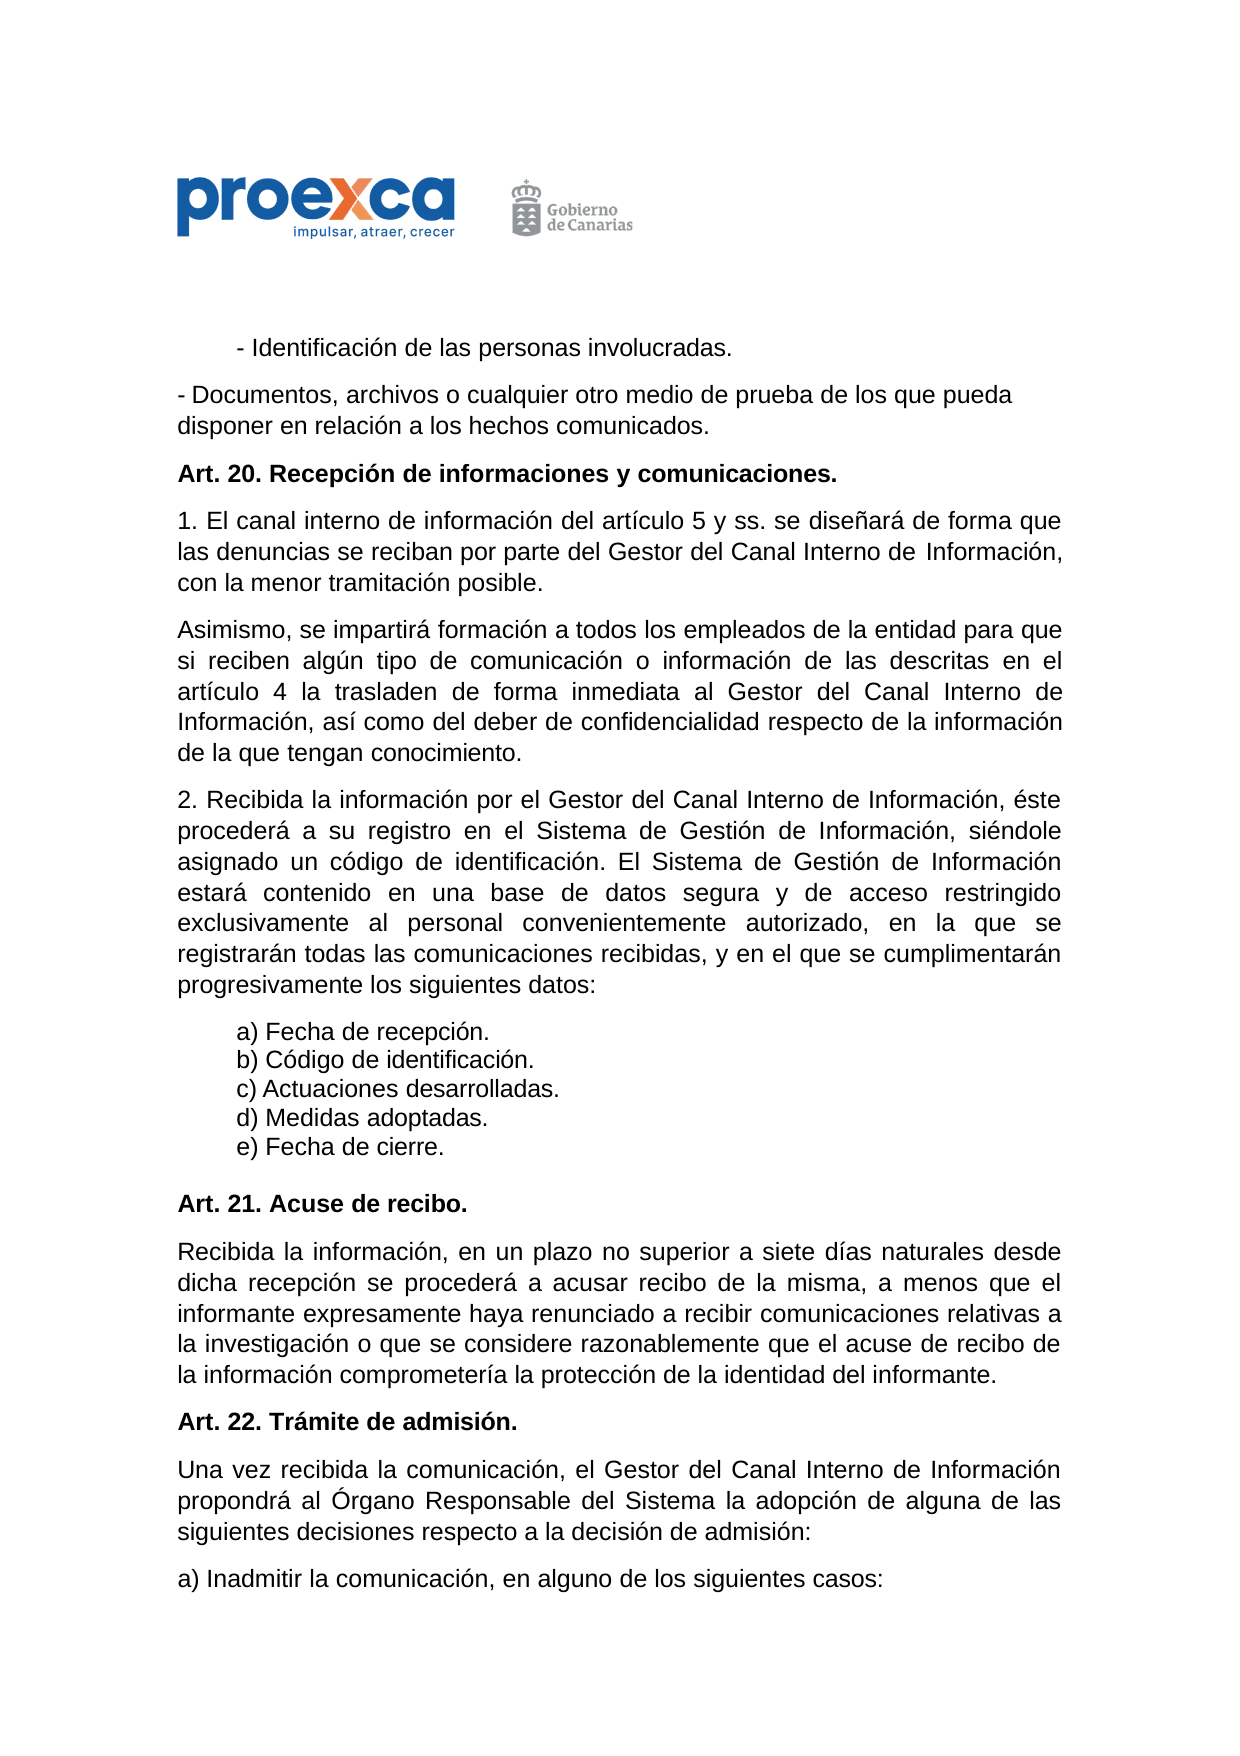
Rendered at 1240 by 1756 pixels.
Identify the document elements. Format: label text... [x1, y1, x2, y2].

subtitle Art. 20. Recepción de informaciones y comunicaciones. [177, 458, 1077, 487]
list El canal interno de información del artículo 5 y ss. se diseñará de forma que las denuncias se reciban por parte del Gestor del Canal Interno de Información, con la menor tramitación posible. [177, 506, 1063, 597]
list Identificación de las personas involucradas. [236, 333, 1077, 361]
list Documentos, archivos o cualquier otro medio de prueba de los que pueda disponer en relación a los hechos comunicados. [177, 380, 1063, 440]
list Inadmitir la comunicación, en alguno de los siguientes casos: [177, 1564, 1077, 1592]
list Actuaciones desarrolladas. [236, 1074, 1077, 1103]
text Una vez recibida la comunicación, el Gestor del Canal Interno de Información propondrá al Órgano Responsable del Sistema la adopción de alguna de las siguientes decisiones respecto a la decisión de admisión: [177, 1455, 1063, 1545]
list Medidas adoptadas. [236, 1103, 1077, 1132]
text Asimismo, se impartirá formación a todos los empleados de la entidad para que si reciben algún tipo de comunicación o información de las descritas en el artículo 4 la trasladen de forma inmediata al Gestor del Canal Interno de Información, así como del deber de confidencialidad respecto de la información de la que tengan conocimiento. [177, 615, 1063, 767]
text Recibida la información, en un plazo no superior a siete días naturales desde dicha recepción se procederá a acusar recibo de la misma, a menos que el informante expresamente haya renunciado a recibir comunicaciones relativas a la investigación o que se considere razonablemente que el acuse de recibo de la información comprometería la protección de la identidad del informante. [177, 1237, 1063, 1389]
subtitle Art. 22. Trámite de admisión. [177, 1407, 1077, 1436]
list Recibida la información por el Gestor del Canal Interno de Información, éste procederá a su registro en el Sistema de Gestión de Información, siéndole asignado un código de identificación. El Sistema de Gestión de Información estará contenido en una base de datos segura y de acceso restringido exclusivamente al personal convenientemente autorizado, en la que se registrarán todas las comunicaciones recibidas, y en el que se cumplimentarán progresivamente los siguientes datos: [177, 785, 1063, 998]
list Código de identificación. [236, 1046, 1077, 1074]
subtitle Art. 21. Acuse de recibo. [177, 1189, 1077, 1218]
list Fecha de recepción. [236, 1017, 1077, 1046]
list Fecha de cierre. [236, 1132, 1077, 1161]
